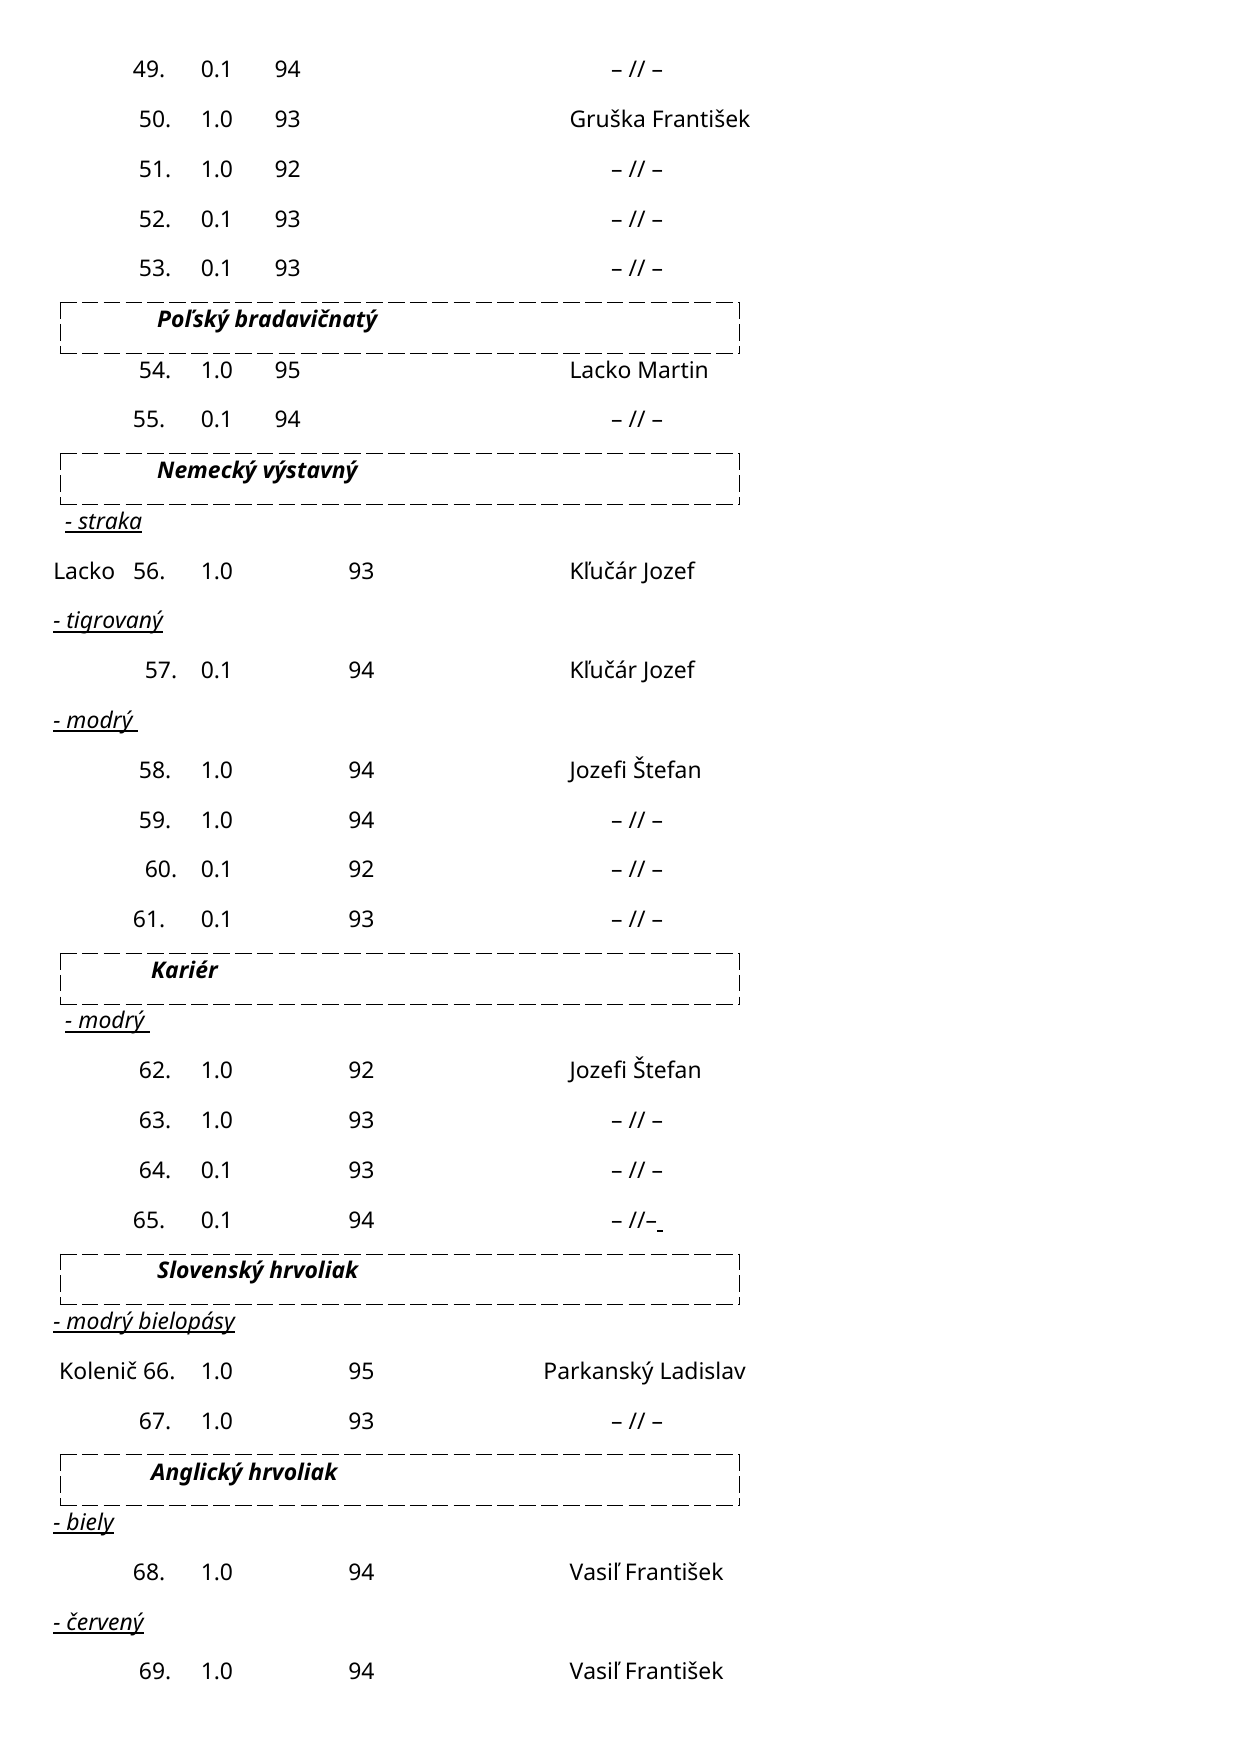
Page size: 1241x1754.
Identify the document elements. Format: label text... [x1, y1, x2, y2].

text 55. 0.1 94 – // – [53, 403, 1187, 435]
text 50. 1.0 93 Gruška František [53, 103, 1187, 134]
text 68. 1.0 94 Vasiľ František [53, 1556, 1187, 1587]
text 57. 0.1 94 Kľučár Jozef [53, 654, 1187, 685]
text - červený [53, 1606, 1187, 1637]
text 59. 1.0 94 – // – [53, 803, 1187, 835]
text 60. 0.1 92 – // – [53, 853, 1187, 884]
text Kolenič 66. 1.0 95 Parkanský Ladislav [53, 1355, 1187, 1386]
text - biely [53, 1506, 1187, 1537]
text - tigrovaný [53, 604, 1187, 636]
table_header Poľský bradavičnatý [60, 302, 740, 353]
table_header Anglický hrvoliak [60, 1454, 740, 1505]
text - straka [53, 505, 1187, 536]
text 65. 0.1 94 – //– [53, 1204, 1187, 1235]
text - modrý bielopásy [53, 1305, 1187, 1336]
table_header Kariér [60, 953, 740, 1003]
text 67. 1.0 93 – // – [53, 1404, 1187, 1436]
text 53. 0.1 93 – // – [53, 252, 1187, 283]
text - modrý [53, 704, 1187, 735]
text 63. 1.0 93 – // – [53, 1104, 1187, 1135]
text 62. 1.0 92 Jozefi Štefan [53, 1054, 1187, 1086]
text - modrý [53, 1004, 1187, 1036]
text 58. 1.0 94 Jozefi Štefan [53, 754, 1187, 785]
text Lacko 56. 1.0 93 Kľučár Jozef [53, 554, 1187, 586]
text 64. 0.1 93 – // – [53, 1154, 1187, 1185]
text 51. 1.0 92 – // – [53, 153, 1187, 184]
table_header Slovenský hrvoliak [60, 1254, 740, 1304]
text 69. 1.0 94 Vasiľ František [53, 1655, 1187, 1687]
text 54. 1.0 95 Lacko Martin [53, 354, 1187, 385]
table_header Nemecký výstavný [60, 453, 740, 504]
text 49. 0.1 94 – // – [53, 53, 1187, 84]
text 61. 0.1 93 – // – [53, 903, 1187, 934]
text 52. 0.1 93 – // – [53, 202, 1187, 234]
